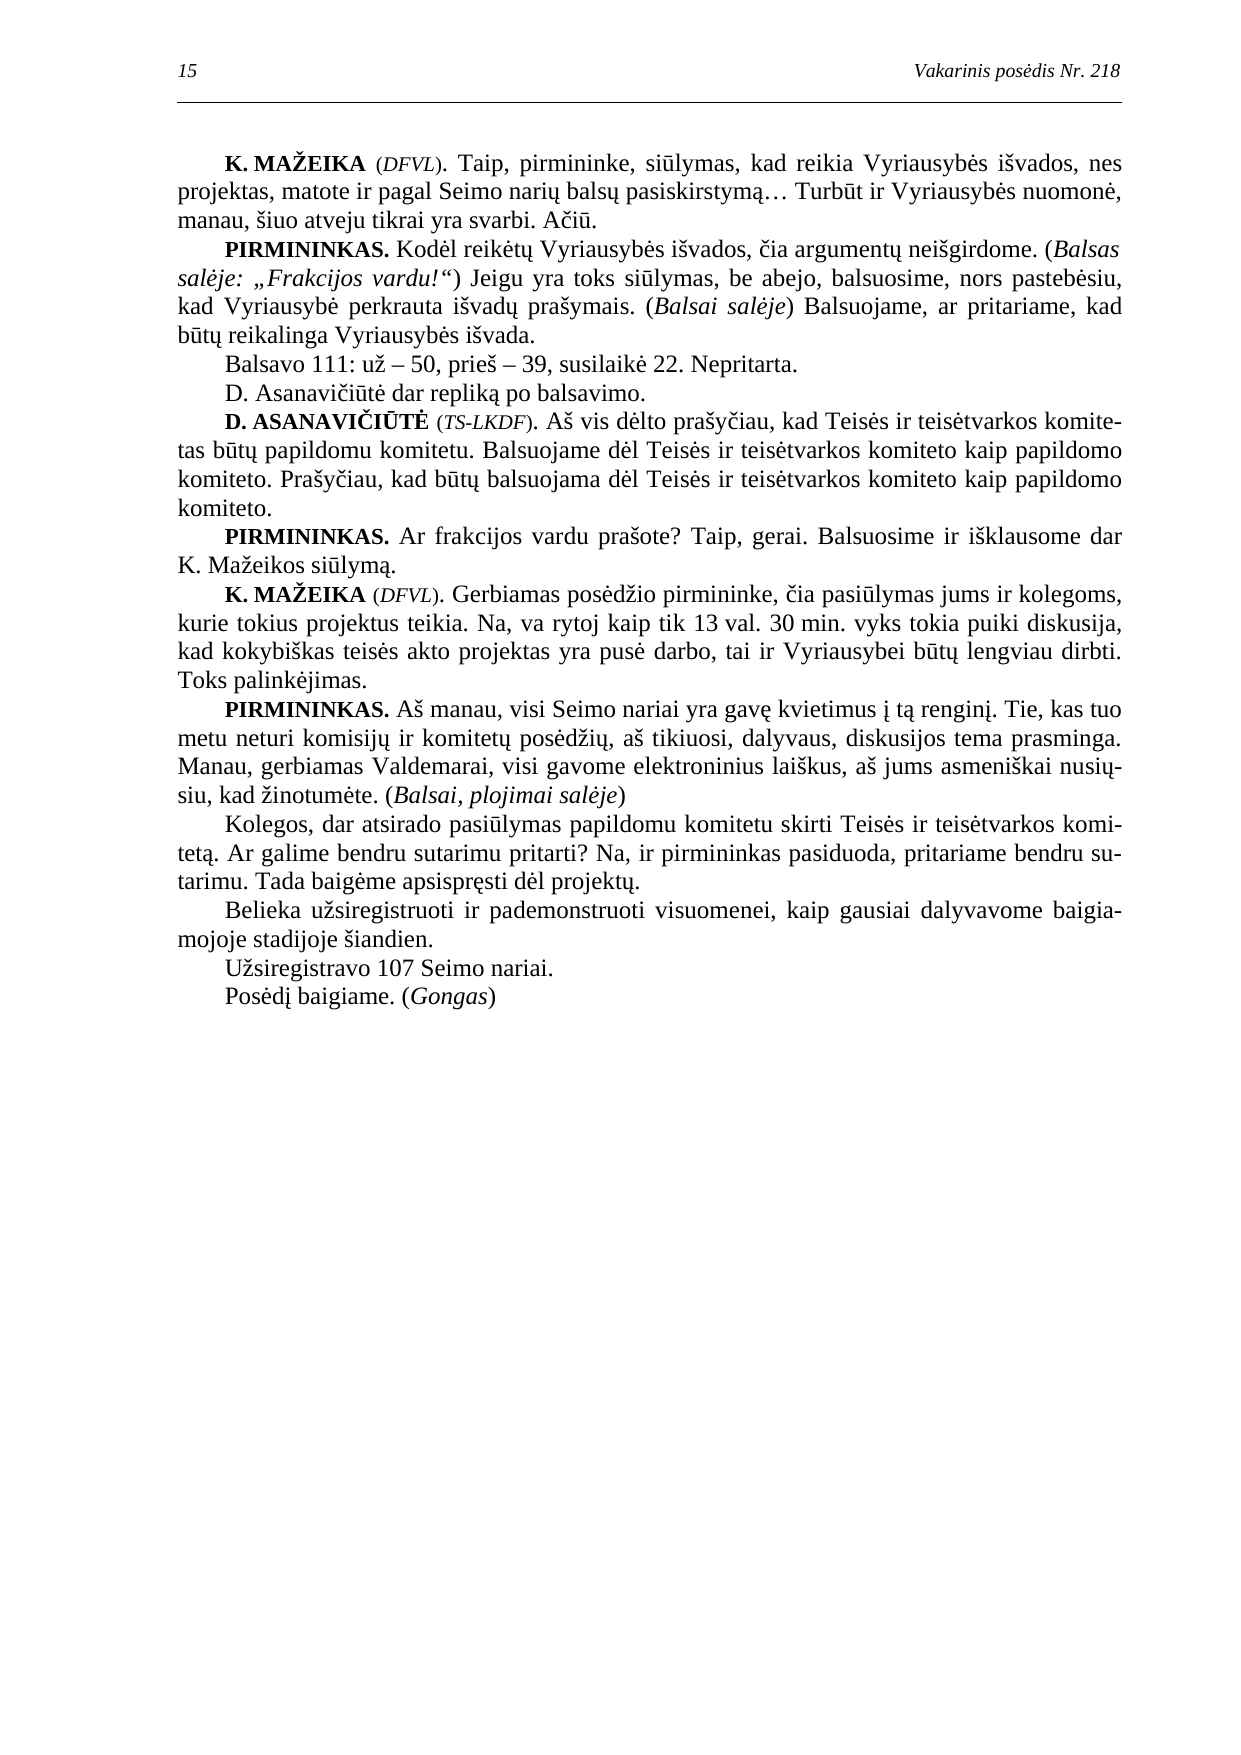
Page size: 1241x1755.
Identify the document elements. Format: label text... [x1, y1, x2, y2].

text PIRMININKAS. Aš ma­nau, vi­si Sei­mo na­riai yra ga­vę kvie­ti­mus į tą ren­gi­nį. Tie, kas tuo me­tu ne­tu­ri ko­mi­si­jų ir ko­mi­te­tų po­sė­džių, aš ti­kiuo­si, da­ly­vaus, dis­ku­si­jos te­ma pras­min­ga. Ma­nau, ger­bia­mas Val­de­ma­rai, vi­si ga­vo­me elek­tro­ni­nius laiš­kus, aš jums as­me­niš­kai nu­sių­siu, kad ži­no­tu­mė­te. (Bal­sai, plo­ji­mai sa­lė­je) [177, 694, 1122, 809]
text K. MAŽEIKA (DFVL). Ger­bia­mas po­sė­džio pir­mi­nin­ke, čia pa­siū­ly­mas jums ir ko­le­goms, ku­rie to­kius pro­jek­tus tei­kia. Na, va ry­toj kaip tik 13 val. 30 min. vyks to­kia pui­ki dis­ku­si­ja, kad ko­ky­biš­kas tei­sės ak­to pro­jek­tas yra pu­sė dar­bo, tai ir Vy­riau­sy­bei bū­tų leng­viau dirb­ti. Toks pa­lin­kė­ji­mas. [177, 579, 1122, 694]
text Be­lie­ka už­si­re­gist­ruo­ti ir pa­de­monst­ruo­ti vi­suo­me­nei, kaip gau­siai da­ly­va­vo­me bai­gia­mo­jo­je sta­di­jo­je šian­dien. [177, 895, 1122, 953]
text Už­si­re­gist­ra­vo 107 Sei­mo na­riai. [177, 953, 1122, 981]
text Bal­sa­vo 111: už – 50, prieš – 39, su­si­lai­kė 22. Ne­pri­tar­ta. [177, 349, 1122, 378]
text PIRMININKAS. Ko­dėl rei­kė­tų Vy­riau­sy­bės iš­va­dos, čia ar­gu­men­tų ne­iš­gir­do­me. (Bal­sas sa­lė­je: „Frak­ci­jos var­du!“) Jei­gu yra toks siū­ly­mas, be abe­jo, bal­suo­si­me, nors pa­ste­bė­siu, kad Vy­riau­sy­bė per­krau­ta iš­va­dų pra­šy­mais. (Bal­sai sa­lė­je) Bal­suo­ja­me, ar pri­ta­ria­me, kad bū­tų rei­ka­lin­ga Vy­riau­sy­bės iš­va­da. [177, 234, 1122, 349]
text K. MAŽEIKA (DFVL). Taip, pir­mi­nin­ke, siū­ly­mas, kad rei­kia Vy­riau­sy­bės iš­va­dos, nes pro­jek­tas, ma­to­te ir pa­gal Sei­mo na­rių bal­sų pa­si­skirs­ty­mą… Tur­būt ir Vy­riau­sy­bės nuo­mo­nė, ma­nau, šiuo at­ve­ju tik­rai yra svar­bi. Ačiū. [177, 148, 1122, 234]
text PIRMININKAS. Ar frak­ci­jos var­du pra­šo­te? Taip, ge­rai. Bal­suo­si­me ir iš­klau­so­me dar K. Ma­žei­kos siū­ly­mą. [177, 521, 1122, 579]
text Po­sė­dį bai­gia­me. (Gon­gas) [177, 981, 1122, 1010]
text D. ASANAVIČIŪTĖ (TS-LKDF). Aš vis dėl­to pra­šy­čiau, kad Tei­sės ir tei­sėt­var­kos ko­mi­te­tas bū­tų pa­pil­do­mu ko­mi­te­tu. Bal­suo­ja­me dėl Tei­sės ir tei­sėt­var­kos ko­mi­te­to kaip pa­pil­do­mo ko­mi­te­to. Pra­šy­čiau, kad bū­tų bal­suo­ja­ma dėl Tei­sės ir tei­sėt­var­kos ko­mi­te­to kaip pa­pil­do­mo ko­mi­te­to. [177, 406, 1122, 521]
text D. Asa­na­vi­čiū­tė dar re­pli­ką po bal­sa­vi­mo. [177, 378, 1122, 406]
text Ko­le­gos, dar at­si­ra­do pa­siū­ly­mas pa­pil­do­mu ko­mi­te­tu skir­ti Tei­sės ir tei­sėt­var­kos ko­mi­te­tą. Ar ga­li­me ben­dru su­ta­ri­mu pri­tar­ti? Na, ir pir­mi­nin­kas pa­si­duo­da, pri­ta­ria­me ben­dru su­ta­ri­mu. Ta­da bai­gė­me ap­si­spręs­ti dėl pro­jek­tų. [177, 809, 1122, 895]
